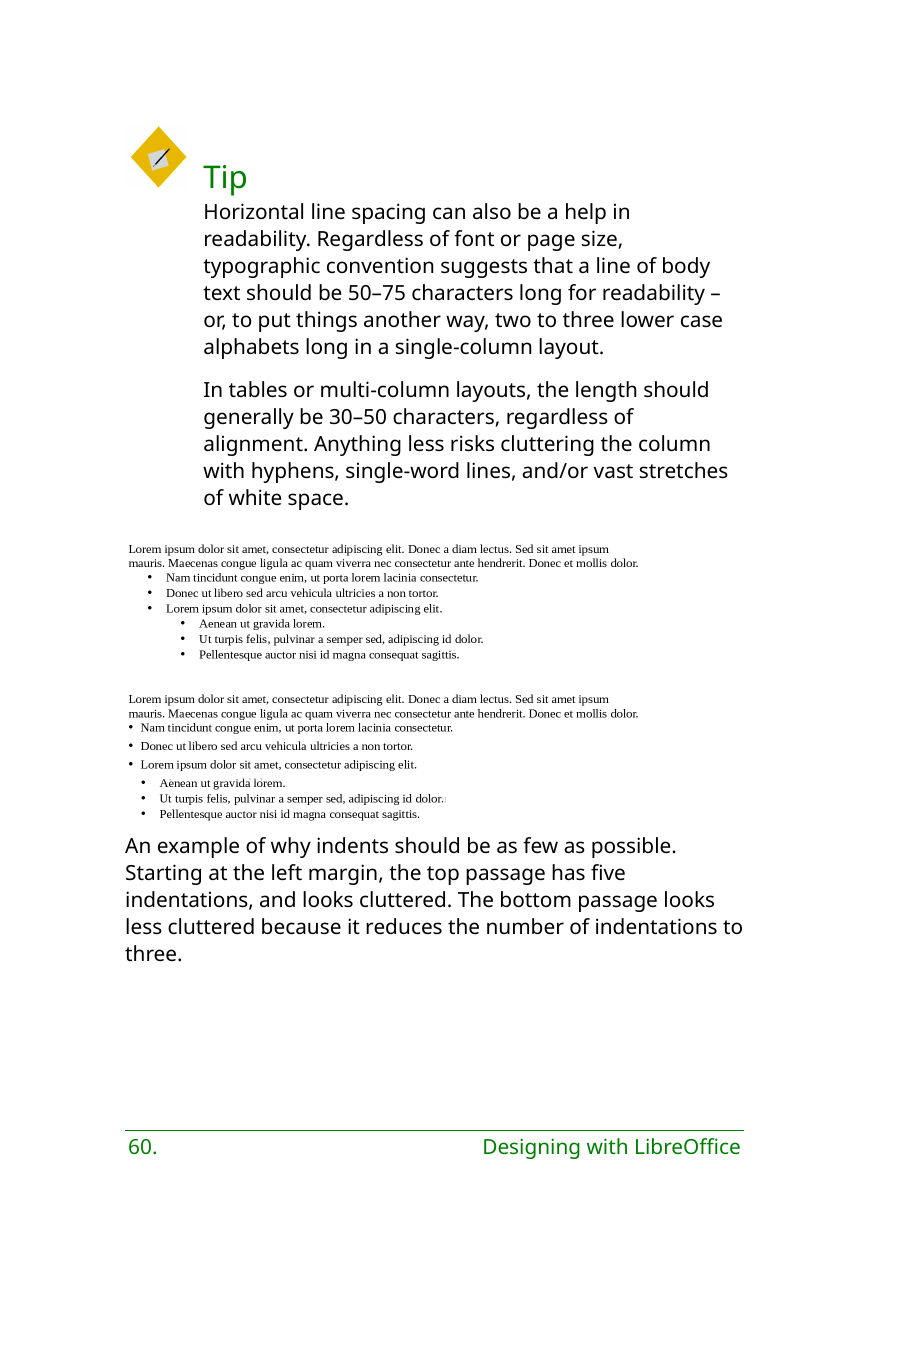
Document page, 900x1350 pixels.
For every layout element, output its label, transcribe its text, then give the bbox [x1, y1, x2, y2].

picture [126, 125, 189, 189]
list Tip [125, 125, 744, 198]
table_header [125, 542, 744, 823]
text In tables or multi-column layouts, the length should generally be 30–50 characters, regardless of alignment. Anything less risks cluttering the column with hyphens, single-word lines, and/or vast stretches of white space. [203, 376, 744, 511]
table_cell An example of why indents should be as few as possible. Starting at the left margin, the top passage has five indentations, and looks cluttered. The bottom passage looks less cluttered because it reduces the number of indentations to three. [125, 824, 744, 967]
picture [125, 542, 642, 822]
text Horizontal line spacing can also be a help in readability. Regardless of font or page size, typographic convention suggests that a line of body text should be 50–75 characters long for readability – or, to put things another way, two to three lower case alphabets long in a single-column layout. [203, 198, 744, 360]
